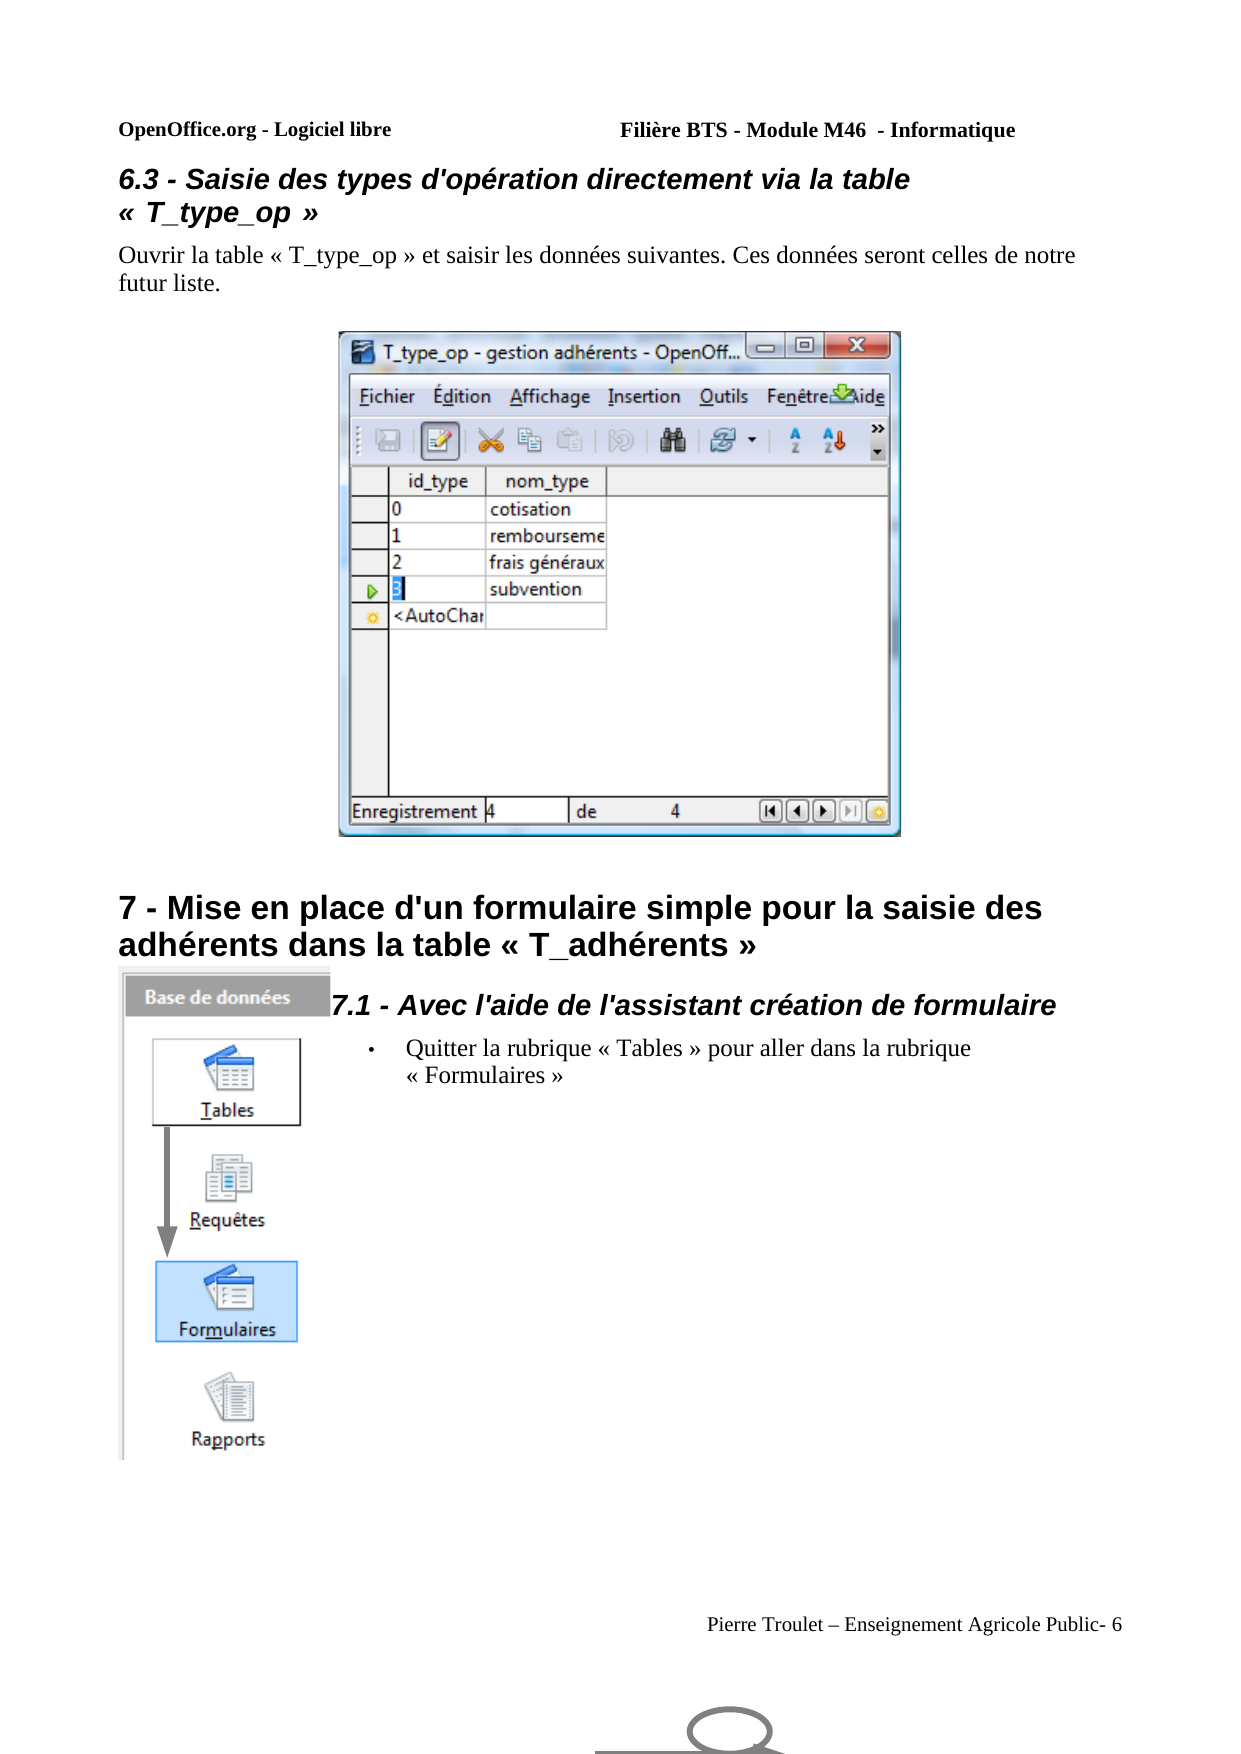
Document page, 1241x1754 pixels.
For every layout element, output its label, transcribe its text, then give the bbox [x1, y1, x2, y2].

list Quitter la rubrique « Tables » pour aller dans la rubrique « Formulaires » [331, 1034, 1122, 1089]
picture [338, 331, 902, 837]
text Ouvrir la table « T_type_op » et saisir les données suivantes. Ces données seront celles de notre futur liste. [118, 241, 1122, 297]
picture [118, 966, 331, 1460]
subtitle Avec l'aide de l'assistant création de formulaire [331, 989, 1122, 1021]
subtitle Mise en place d'un formulaire simple pour la saisie des adhérents dans la table « T_adhérents » [118, 889, 1122, 964]
subtitle Saisie des types d'opération directement via la table « T_type_op » [118, 163, 1122, 229]
